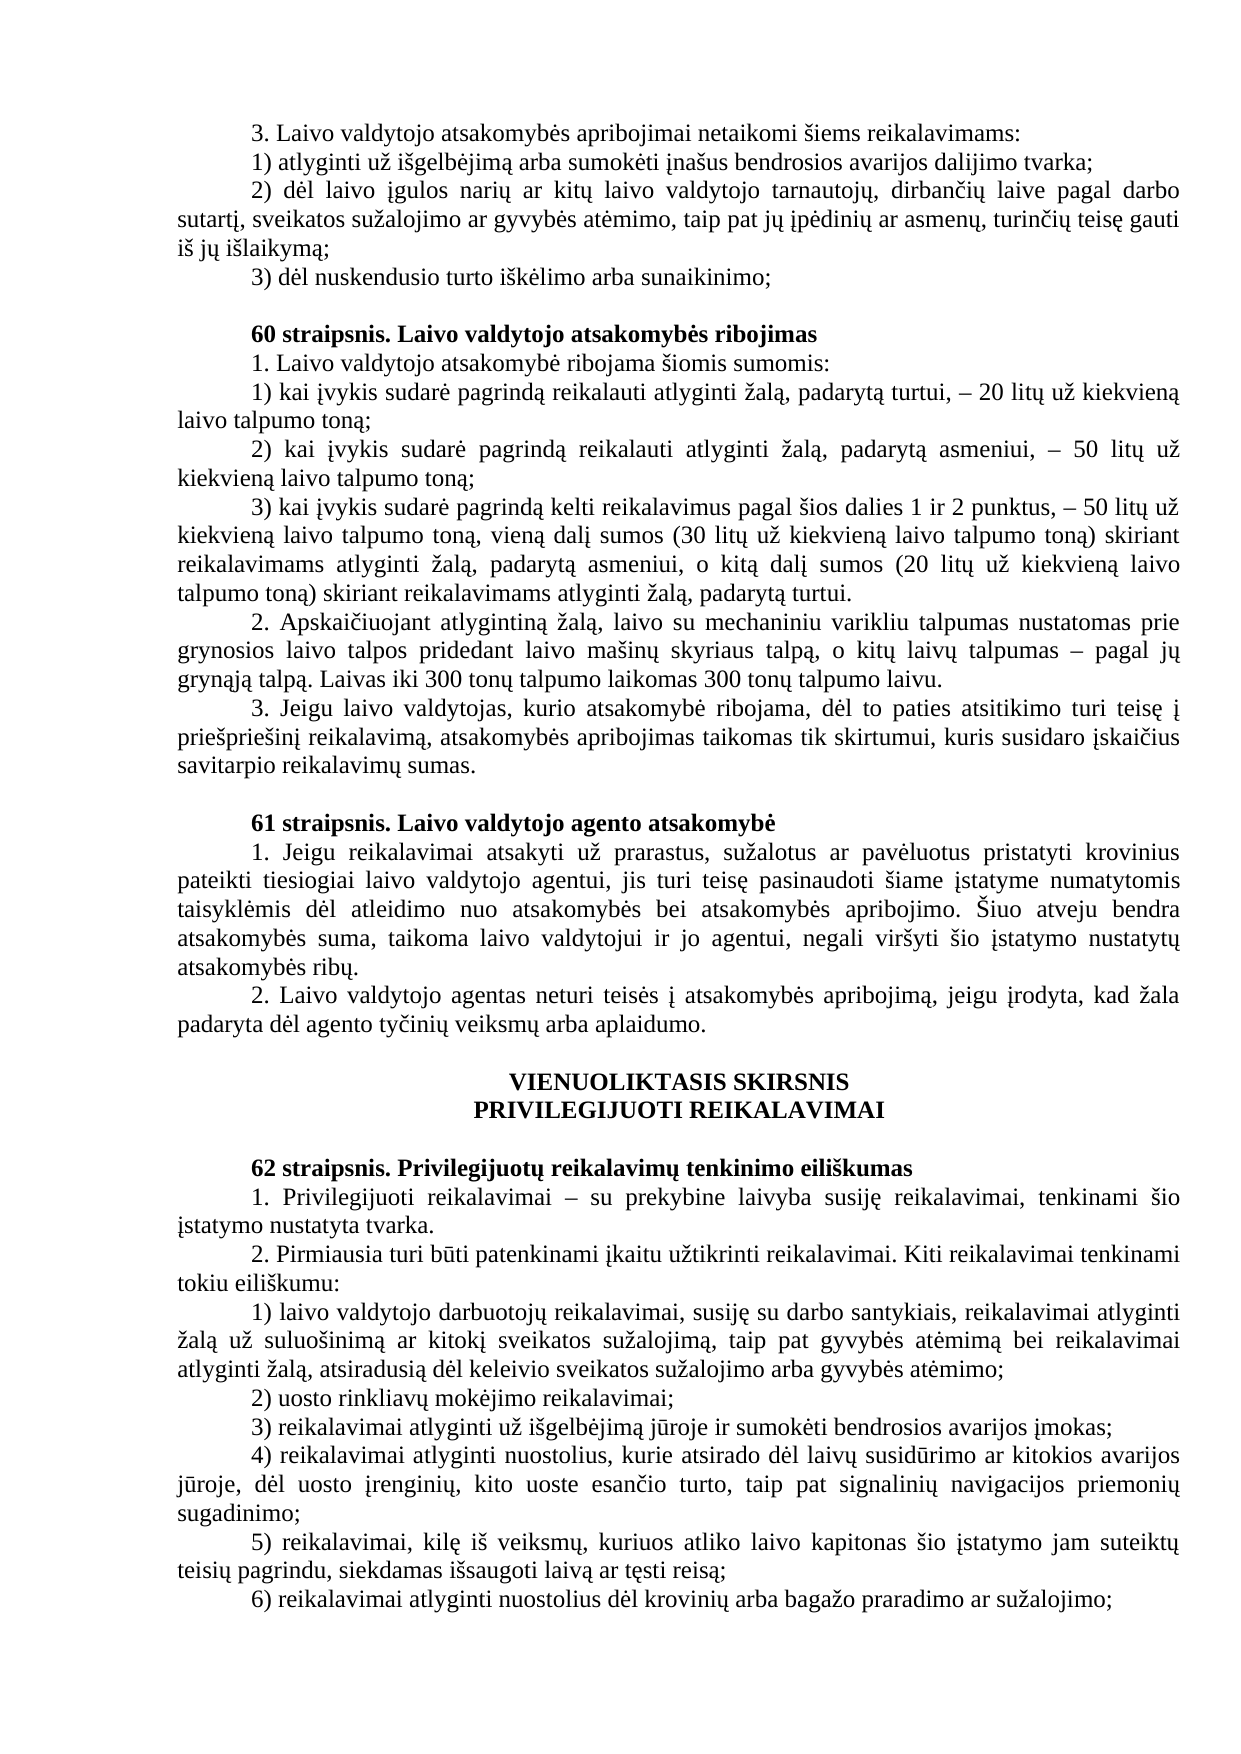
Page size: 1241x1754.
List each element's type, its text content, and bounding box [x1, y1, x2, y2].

text 6) reikalavimai atlyginti nuostolius dėl krovinių arba bagažo praradimo ar sužalojimo; [177, 1584, 1181, 1613]
text 3) dėl nuskendusio turto iškėlimo arba sunaikinimo; [177, 262, 1181, 291]
text 3. Jeigu laivo valdytojas, kurio atsakomybė ribojama, dėl to paties atsitikimo turi teisę į priešpriešinį reikalavimą, atsakomybės apribojimas taikomas tik skirtumui, kuris susidaro įskaičius savitarpio reikalavimų sumas. [177, 693, 1181, 779]
text 3. Laivo valdytojo atsakomybės apribojimai netaikomi šiems reikalavimams: [177, 118, 1181, 147]
text 1) laivo valdytojo darbuotojų reikalavimai, susiję su darbo santykiais, reikalavimai atlyginti žalą už suluošinimą ar kitokį sveikatos sužalojimą, taip pat gyvybės atėmimą bei reikalavimai atlyginti žalą, atsiradusią dėl keleivio sveikatos sužalojimo arba gyvybės atėmimo; [177, 1297, 1181, 1383]
text 62 straipsnis. Privilegijuotų reikalavimų tenkinimo eiliškumas [177, 1153, 1181, 1182]
text 5) reikalavimai, kilę iš veiksmų, kuriuos atliko laivo kapitonas šio įstatymo jam suteiktų teisių pagrindu, siekdamas išsaugoti laivą ar tęsti reisą; [177, 1527, 1181, 1584]
text 2) kai įvykis sudarė pagrindą reikalauti atlyginti žalą, padarytą asmeniui, – 50 litų už kiekvieną laivo talpumo toną; [177, 434, 1181, 492]
text 2) uosto rinkliavų mokėjimo reikalavimai; [177, 1383, 1181, 1412]
text PRIVILEGIJUOTI REIKALAVIMAI [177, 1096, 1181, 1124]
text VIENUOLIKTASIS SKIRSNIS [177, 1067, 1181, 1096]
text 4) reikalavimai atlyginti nuostolius, kurie atsirado dėl laivų susidūrimo ar kitokios avarijos jūroje, dėl uosto įrenginių, kito uoste esančio turto, taip pat signalinių navigacijos priemonių sugadinimo; [177, 1441, 1181, 1527]
text 2. Pirmiausia turi būti patenkinami įkaitu užtikrinti reikalavimai. Kiti reikalavimai tenkinami tokiu eiliškumu: [177, 1239, 1181, 1297]
text 1. Jeigu reikalavimai atsakyti už prarastus, sužalotus ar pavėluotus pristatyti krovinius pateikti tiesiogiai laivo valdytojo agentui, jis turi teisę pasinaudoti šiame įstatyme numatytomis taisyklėmis dėl atleidimo nuo atsakomybės bei atsakomybės apribojimo. Šiuo atveju bendra atsakomybės suma, taikoma laivo valdytojui ir jo agentui, negali viršyti šio įstatymo nustatytų atsakomybės ribų. [177, 837, 1181, 981]
text 3) kai įvykis sudarė pagrindą kelti reikalavimus pagal šios dalies 1 ir 2 punktus, – 50 litų už kiekvieną laivo talpumo toną, vieną dalį sumos (30 litų už kiekvieną laivo talpumo toną) skiriant reikalavimams atlyginti žalą, padarytą asmeniui, o kitą dalį sumos (20 litų už kiekvieną laivo talpumo toną) skiriant reikalavimams atlyginti žalą, padarytą turtui. [177, 492, 1181, 607]
text 60 straipsnis. Laivo valdytojo atsakomybės ribojimas [177, 319, 1181, 348]
text 1) kai įvykis sudarė pagrindą reikalauti atlyginti žalą, padarytą turtui, – 20 litų už kiekvieną laivo talpumo toną; [177, 377, 1181, 434]
text 1) atlyginti už išgelbėjimą arba sumokėti įnašus bendrosios avarijos dalijimo tvarka; [177, 147, 1181, 176]
text 1. Laivo valdytojo atsakomybė ribojama šiomis sumomis: [177, 348, 1181, 377]
text 1. Privilegijuoti reikalavimai – su prekybine laivyba susiję reikalavimai, tenkinami šio įstatymo nustatyta tvarka. [177, 1182, 1181, 1239]
text 2) dėl laivo įgulos narių ar kitų laivo valdytojo tarnautojų, dirbančių laive pagal darbo sutartį, sveikatos sužalojimo ar gyvybės atėmimo, taip pat jų įpėdinių ar asmenų, turinčių teisę gauti iš jų išlaikymą; [177, 176, 1181, 262]
text 2. Laivo valdytojo agentas neturi teisės į atsakomybės apribojimą, jeigu įrodyta, kad žala padaryta dėl agento tyčinių veiksmų arba aplaidumo. [177, 981, 1181, 1038]
text 3) reikalavimai atlyginti už išgelbėjimą jūroje ir sumokėti bendrosios avarijos įmokas; [177, 1412, 1181, 1441]
text 61 straipsnis. Laivo valdytojo agento atsakomybė [177, 808, 1181, 837]
text 2. Apskaičiuojant atlygintiną žalą, laivo su mechaniniu varikliu talpumas nustatomas prie grynosios laivo talpos pridedant laivo mašinų skyriaus talpą, o kitų laivų talpumas – pagal jų grynąją talpą. Laivas iki 300 tonų talpumo laikomas 300 tonų talpumo laivu. [177, 607, 1181, 693]
